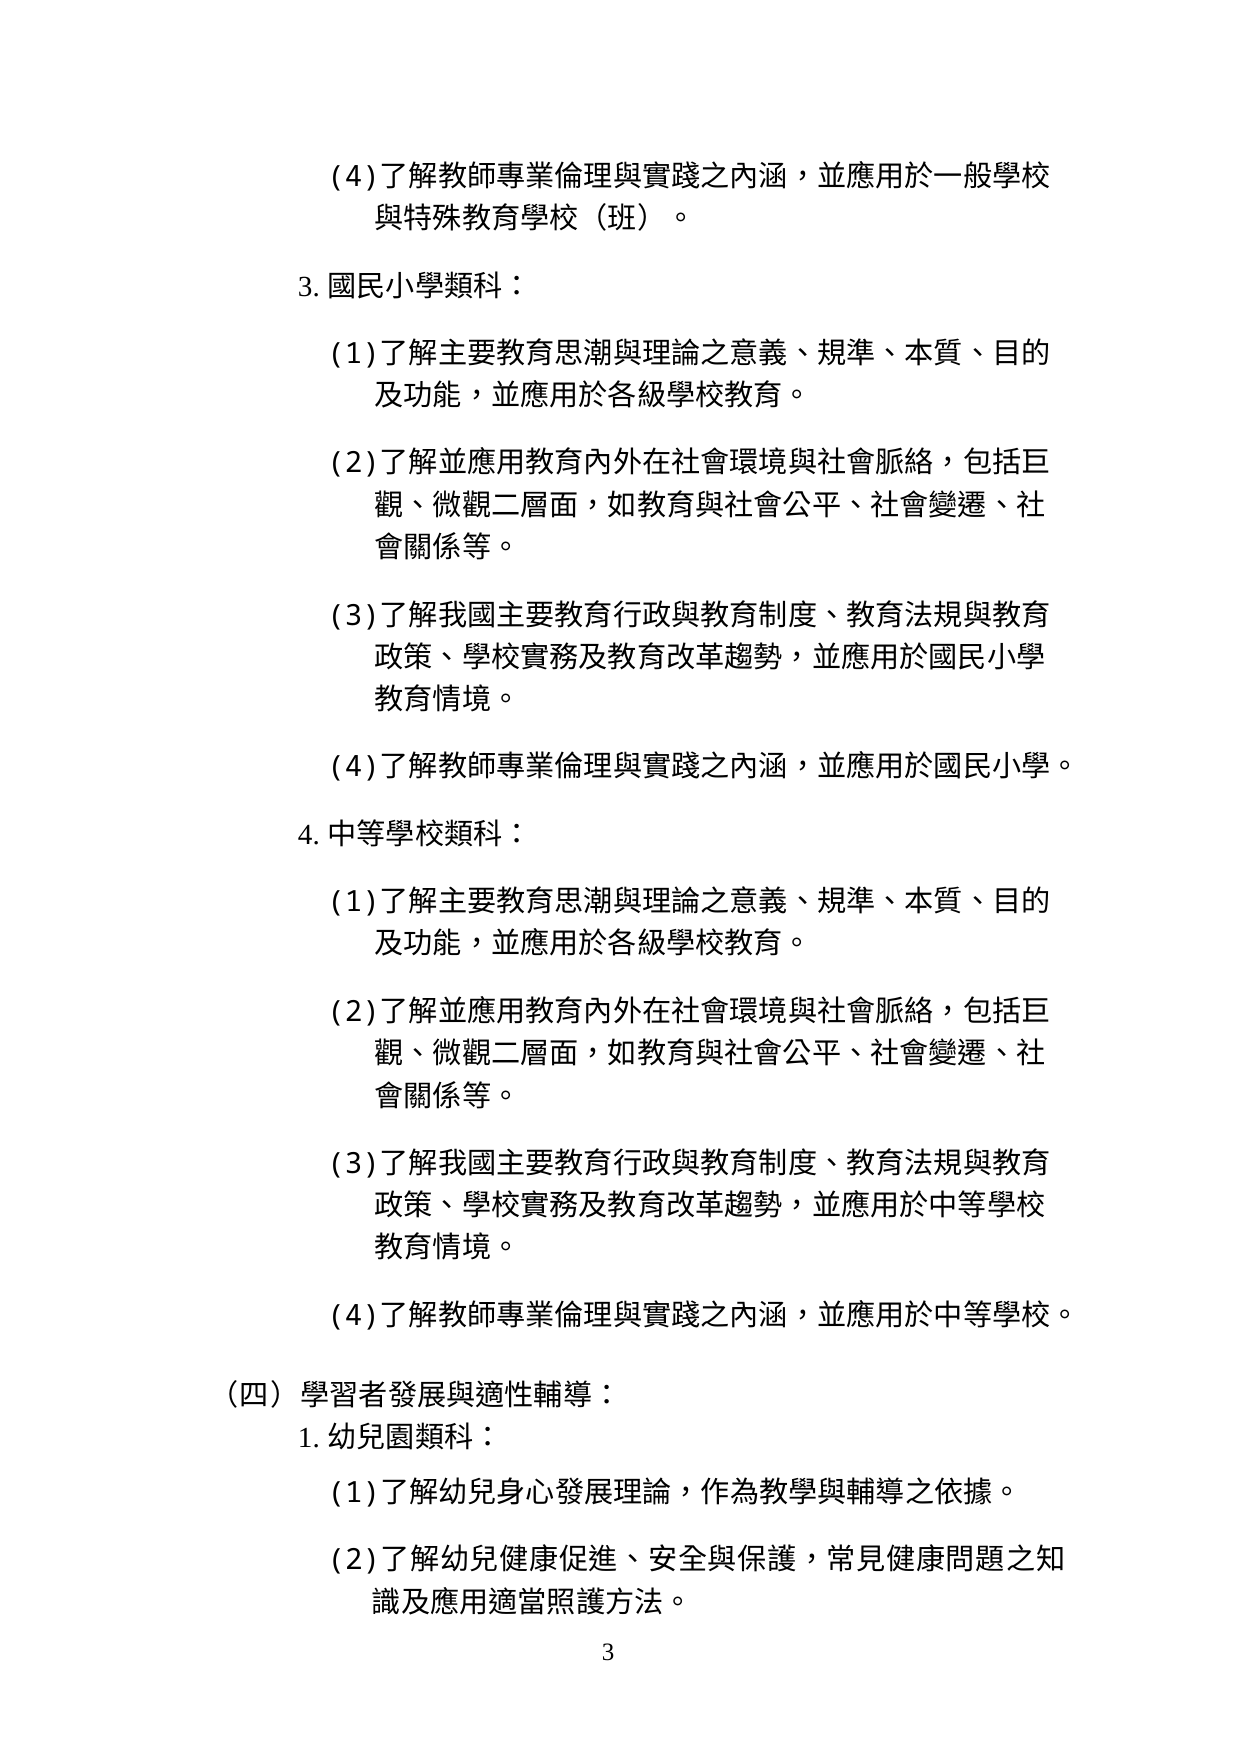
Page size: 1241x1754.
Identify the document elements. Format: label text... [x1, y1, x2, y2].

text (1)了解主要教育思潮與理論之意義、規準、本質、目的及功能，並應用於各級學校教育。 [327, 329, 1066, 414]
text (1)了解幼兒身心發展理論，作為教學與輔導之依據。 [327, 1468, 1065, 1511]
text (4)了解教師專業倫理與實踐之內涵，並應用於中等學校。 [327, 1291, 1066, 1334]
text (3)了解我國主要教育行政與教育制度、教育法規與教育政策、學校實務及教育改革趨勢，並應用於中等學校教育情境。 [327, 1139, 1066, 1266]
text (2)了解並應用教育內外在社會環境與社會脈絡，包括巨觀、微觀二層面，如教育與社會公平、社會變遷、社會關係等。 [327, 987, 1066, 1114]
list 幼兒園類科： [298, 1413, 1065, 1456]
text （四）學習者發展與適性輔導： [209, 1371, 1065, 1413]
text (4)了解教師專業倫理與實踐之內涵，並應用於一般學校與特殊教育學校（班）。 [327, 152, 1066, 237]
text (2)了解幼兒健康促進、安全與保護，常見健康問題之知識及應用適當照護方法。 [327, 1536, 1065, 1620]
text (4)了解教師專業倫理與實踐之內涵，並應用於國民小學。 [327, 743, 1066, 785]
list 國民小學類科： [298, 262, 1065, 304]
text (3)了解我國主要教育行政與教育制度、教育法規與教育政策、學校實務及教育改革趨勢，並應用於國民小學教育情境。 [327, 591, 1066, 718]
text (1)了解主要教育思潮與理論之意義、規準、本質、目的及功能，並應用於各級學校教育。 [327, 878, 1066, 962]
list 中等學校類科： [298, 810, 1065, 853]
text (2)了解並應用教育內外在社會環境與社會脈絡，包括巨觀、微觀二層面，如教育與社會公平、社會變遷、社會關係等。 [327, 439, 1066, 566]
